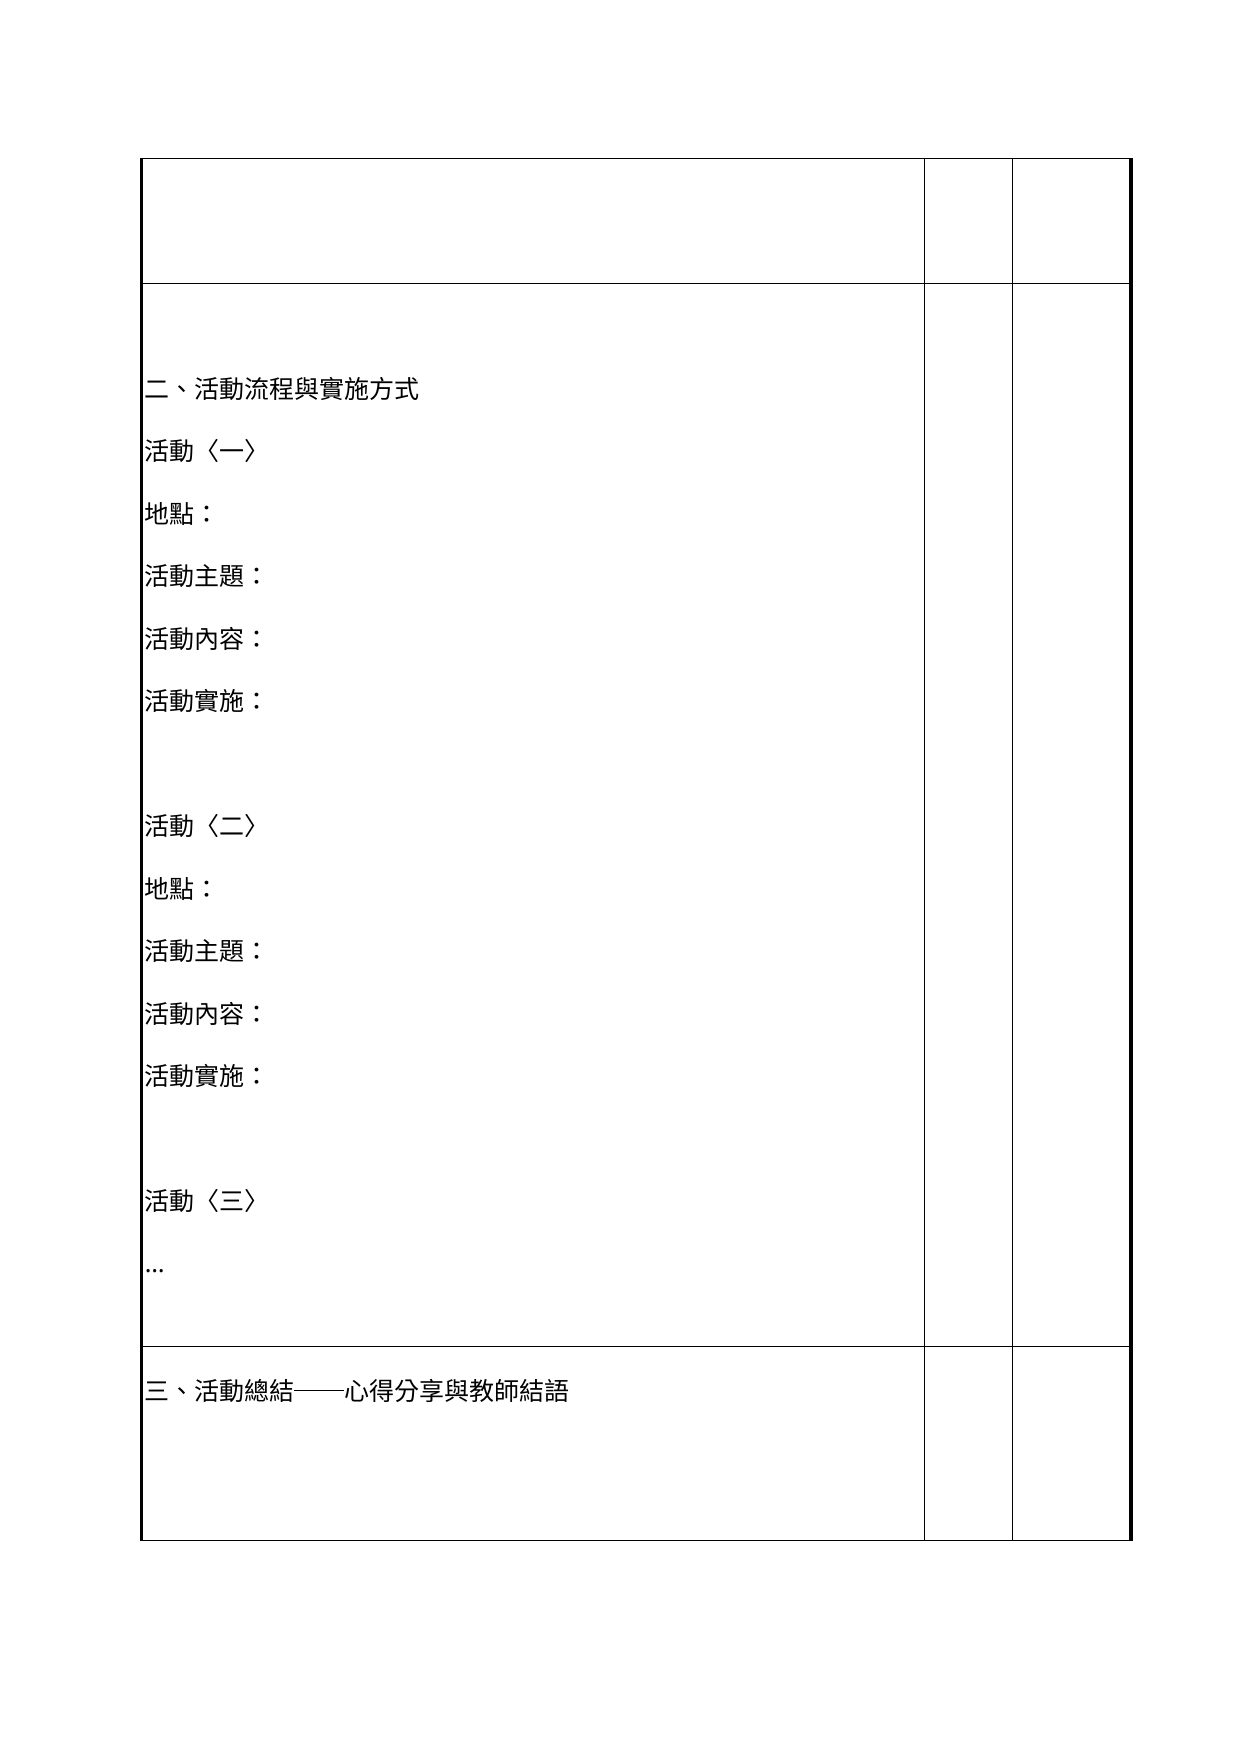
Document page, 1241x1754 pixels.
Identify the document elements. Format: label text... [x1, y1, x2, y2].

table_cell [925, 1347, 1012, 1540]
table_cell [1013, 284, 1129, 1346]
table_cell 二、活動流程與實施方式 活動〈一〉 地點： 活動主題： 活動內容： 活動實施： 活動〈二〉 地點： 活動主題： 活動內容： 活動實施： 活動〈三〉 … [143, 284, 924, 1346]
table_cell [925, 284, 1012, 1346]
table_cell [925, 159, 1012, 283]
table_cell [1013, 159, 1129, 283]
table_cell 三、活動總結──心得分享與教師結語 [143, 1347, 924, 1540]
table_cell [143, 159, 924, 283]
table_cell [1013, 1347, 1129, 1540]
